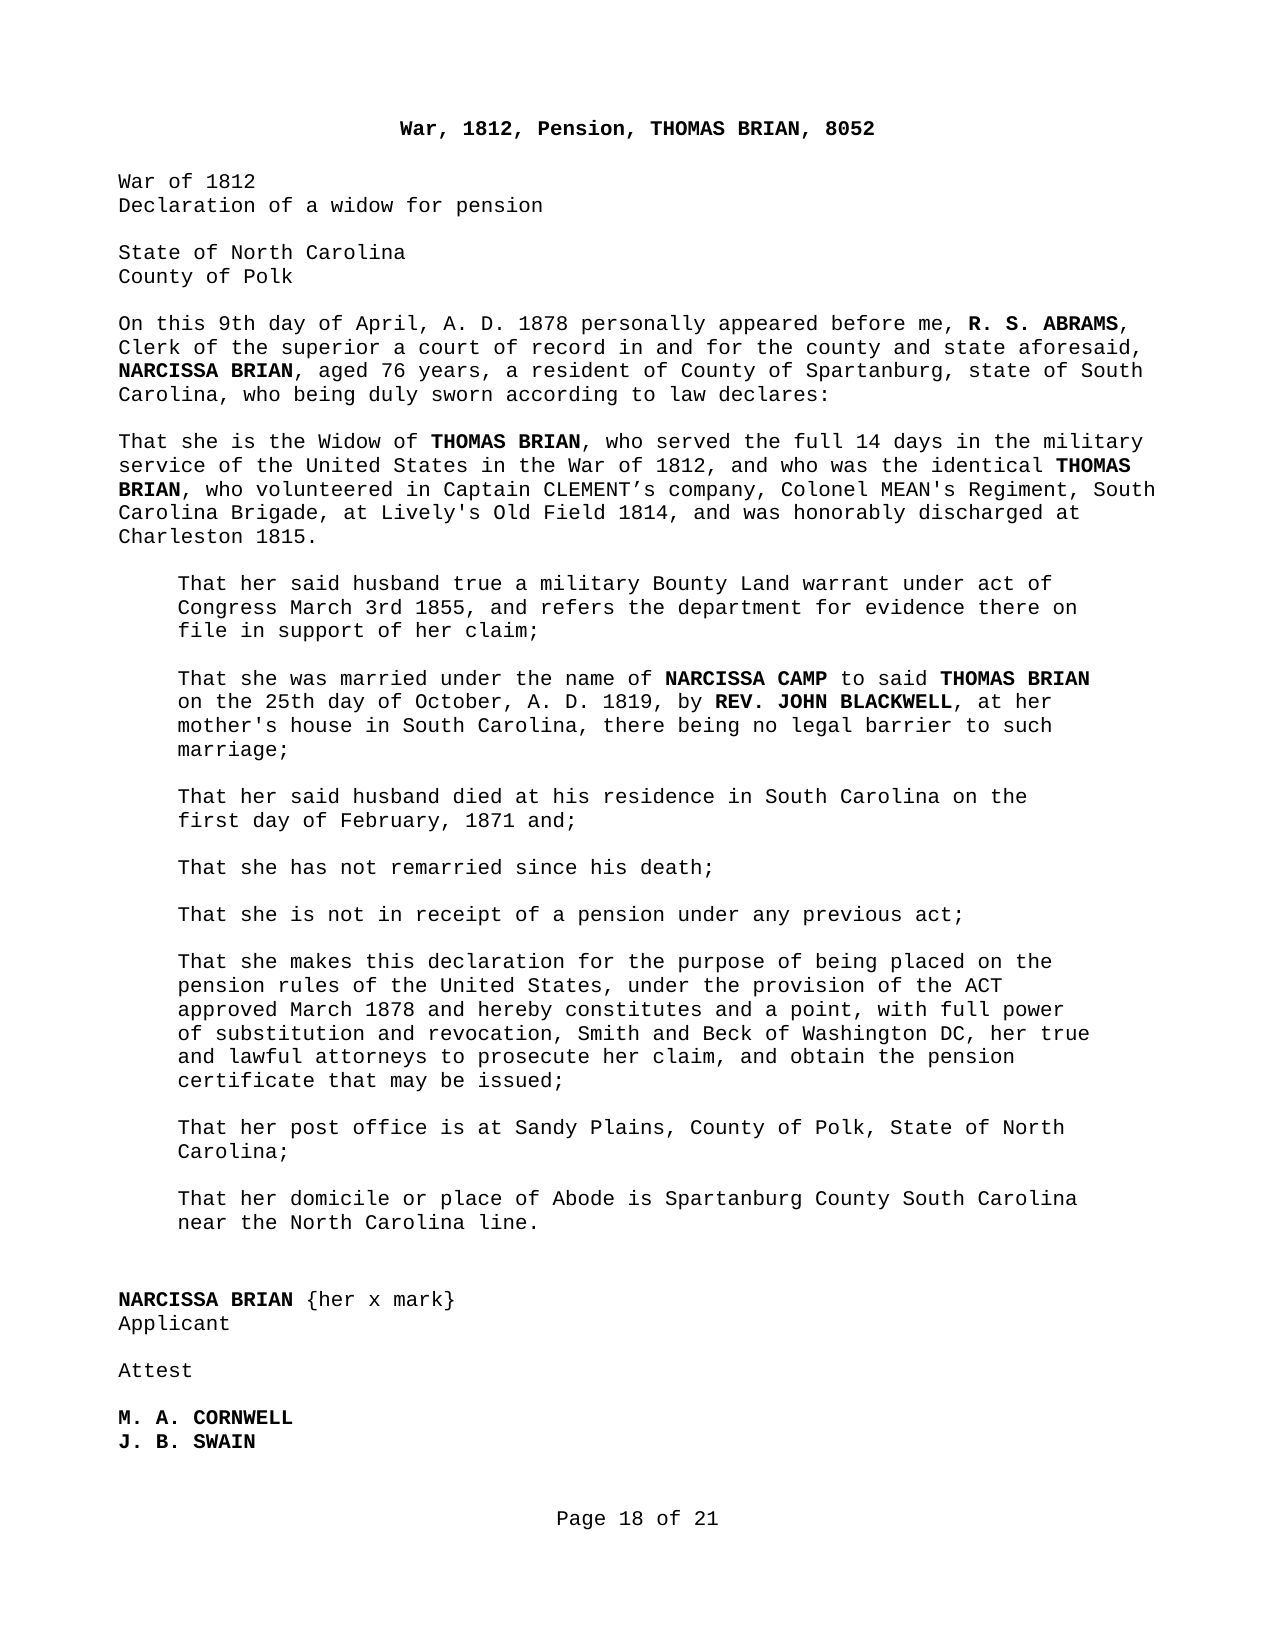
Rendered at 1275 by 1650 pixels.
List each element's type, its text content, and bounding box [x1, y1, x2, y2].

text That her post office is at Sandy Plains, County of Polk, State of North Carolina; [177, 1117, 1098, 1164]
text That she was married under the name of Narcissa Camp to said Thomas Brian on the 25th day of October, A. D. 1819, by rev. John Blackwell, at her mother's house in South Carolina, there being no legal barrier to such marriage; [177, 668, 1098, 762]
text That her domicile or place of Abode is Spartanburg County South Carolina near the North Carolina line. [177, 1188, 1098, 1235]
text Attest [118, 1360, 1157, 1383]
text That she makes this declaration for the purpose of being placed on the pension rules of the United States, under the provision of the ACT approved March 1878 and hereby constitutes and a point, with full power of substitution and revocation, Smith and Beck of Washington DC, her true and lawful attorneys to prosecute her claim, and obtain the pension certificate that may be issued; [177, 952, 1098, 1093]
text Applicant [118, 1313, 1157, 1336]
text That her said husband true a military Bounty Land warrant under act of Congress March 3rd 1855, and refers the department for evidence there on file in support of her claim; [177, 573, 1098, 644]
text That her said husband died at his residence in South Carolina on the first day of February, 1871 and; [177, 786, 1098, 833]
text That she is the Widow of Thomas Brian, who served the full 14 days in the military service of the United States in the War of 1812, and who was the identical Thomas Brian, who volunteered in Captain Clement’s company, Colonel mean's Regiment, South Carolina Brigade, at Lively's Old Field 1814, and was honorably discharged at Charleston 1815. [118, 431, 1157, 549]
text War of 1812 [118, 171, 1157, 195]
text State of North Carolina [118, 242, 1157, 266]
text That she is not in receipt of a pension under any previous act; [177, 904, 1098, 928]
text M. A. Cornwell [118, 1407, 1157, 1431]
text On this 9th day of April, A. D. 1878 personally appeared before me, R. S. Abrams, Clerk of the superior a court of record in and for the county and state aforesaid, Narcissa Brian, aged 76 years, a resident of County of Spartanburg, state of South Carolina, who being duly sworn according to law declares: [118, 313, 1157, 408]
text County of Polk [118, 266, 1157, 289]
text Declaration of a widow for pension [118, 195, 1157, 218]
text Narcissa Brian {her x mark} [118, 1289, 1157, 1313]
text J. B. Swain [118, 1431, 1157, 1454]
text That she has not remarried since his death; [177, 857, 1098, 881]
